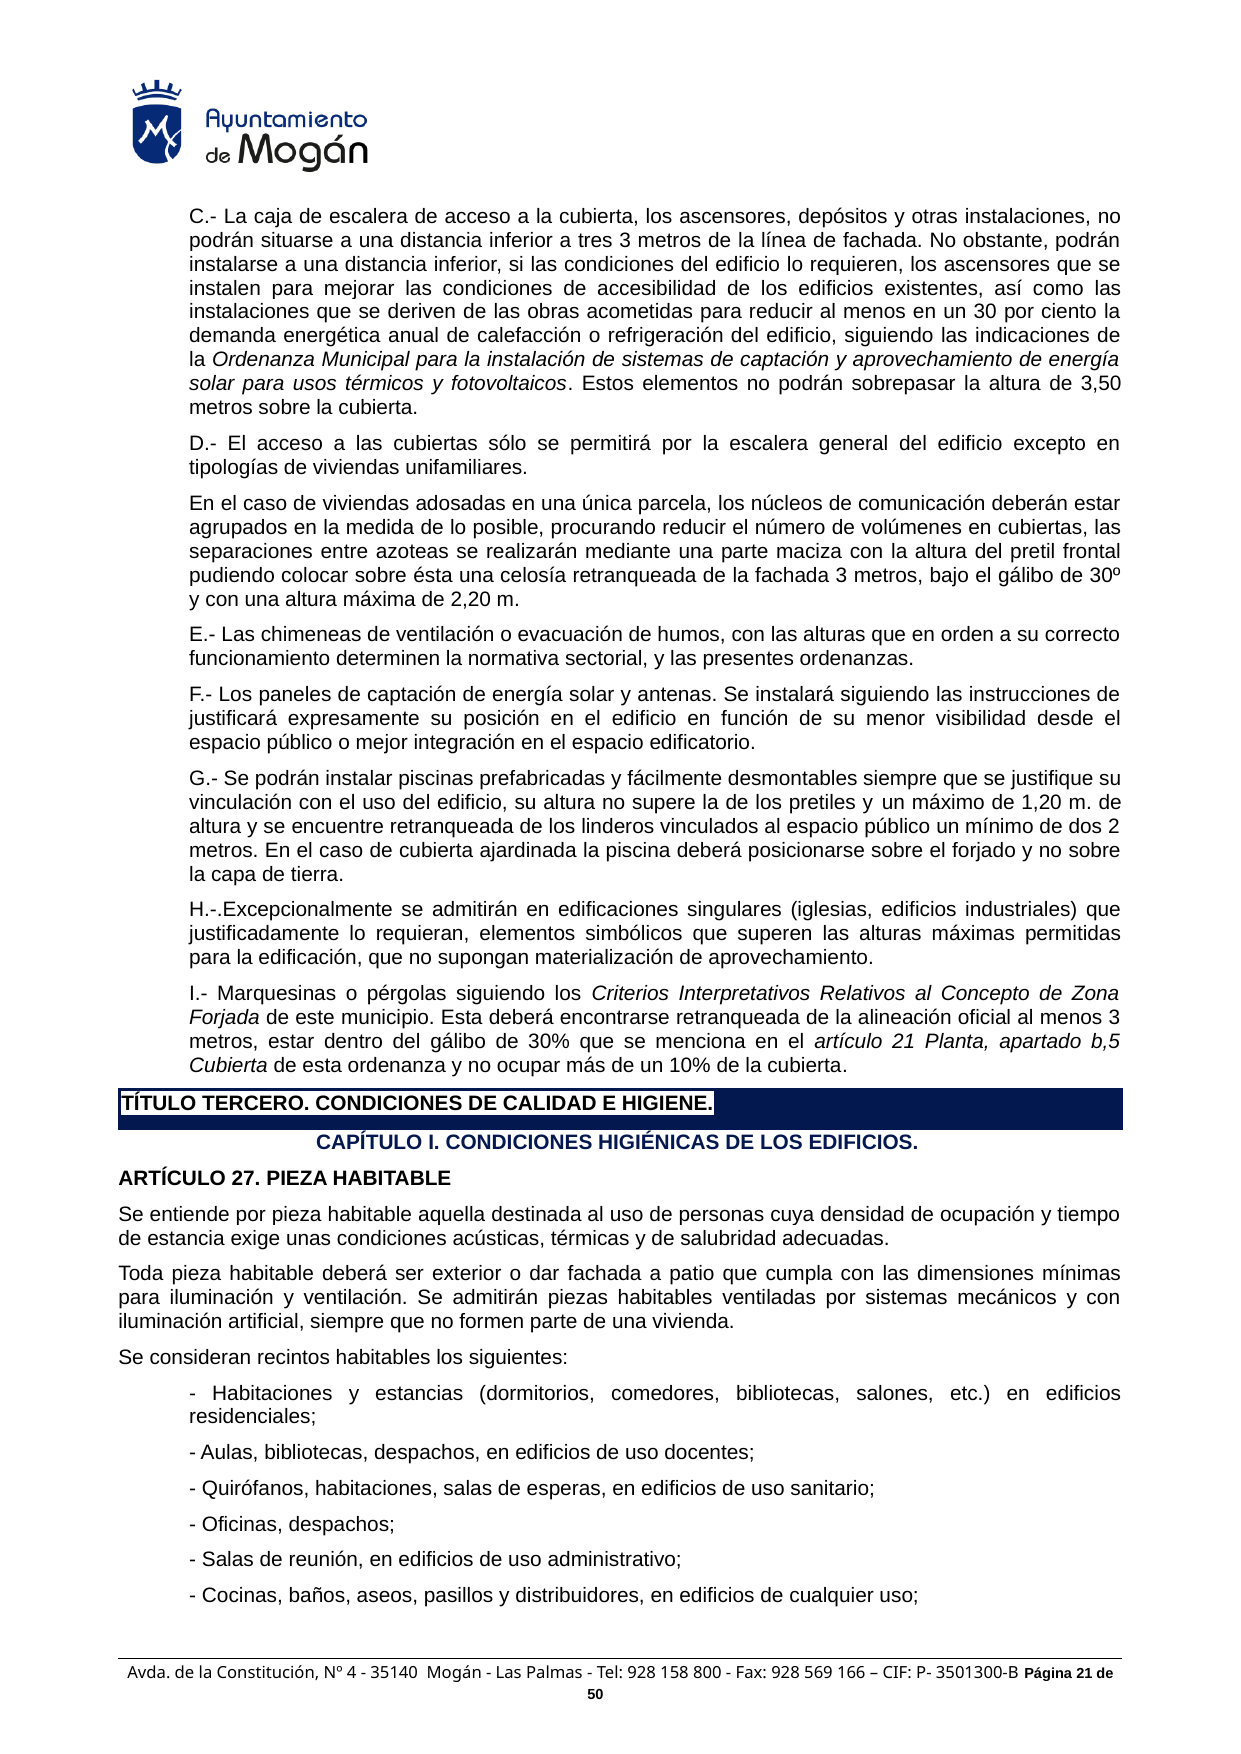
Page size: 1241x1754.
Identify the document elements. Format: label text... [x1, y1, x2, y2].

text - Cocinas, baños, aseos, pasillos y distribuidores, en edificios de cualquier uso; [189, 1583, 1122, 1607]
text I.- Marquesinas o pérgolas siguiendo los Criterios Interpretativos Relativos al Concepto de Zona Forjada de este municipio. Esta deberá encontrarse retranqueada de la alineación oficial al menos 3 metros, estar dentro del gálibo de 30% que se menciona en el artículo 21 Planta, apartado b,5 Cubierta de esta ordenanza y no ocupar más de un 10% de la cubierta. [189, 981, 1122, 1077]
text - Habitaciones y estancias (dormitorios, comedores, bibliotecas, salones, etc.) en edificios residenciales; [189, 1380, 1122, 1428]
text - Salas de reunión, en edificios de uso administrativo; [189, 1547, 1122, 1571]
text Se entiende por pieza habitable aquella destinada al uso de personas cuya densidad de ocupación y tiempo de estancia exige unas condiciones acústicas, térmicas y de salubridad adecuadas. [118, 1201, 1122, 1249]
text Se consideran recintos habitables los siguientes: [118, 1345, 1122, 1369]
text - Quirófanos, habitaciones, salas de esperas, en edificios de uso sanitario; [189, 1476, 1122, 1500]
text CAPÍTULO I. CONDICIONES HIGIÉNICAS DE LOS EDIFICIOS. [118, 1130, 1122, 1154]
text H.-.Excepcionalmente se admitirán en edificaciones singulares (iglesias, edificios industriales) que justificadamente lo requieran, elementos simbólicos que superen las alturas máximas permitidas para la edificación, que no supongan materialización de aprovechamiento. [189, 897, 1122, 969]
text En el caso de viviendas adosadas en una única parcela, los núcleos de comunicación deberán estar agrupados en la medida de lo posible, procurando reducir el número de volúmenes en cubiertas, las separaciones entre azoteas se realizarán mediante una parte maciza con la altura del pretil frontal pudiendo colocar sobre ésta una celosía retranqueada de la fachada 3 metros, bajo el gálibo de 30º y con una altura máxima de 2,20 m. [189, 491, 1122, 610]
picture [117, 58, 385, 190]
text Toda pieza habitable deberá ser exterior o dar fachada a patio que cumpla con las dimensiones mínimas para iluminación y ventilación. Se admitirán piezas habitables ventiladas por sistemas mecánicos y con iluminación artificial, siempre que no formen parte de una vivienda. [118, 1261, 1122, 1333]
text - Aulas, bibliotecas, despachos, en edificios de uso docentes; [189, 1440, 1122, 1464]
text E.- Las chimeneas de ventilación o evacuación de humos, con las alturas que en orden a su correcto funcionamiento determinen la normativa sectorial, y las presentes ordenanzas. [189, 622, 1122, 670]
text ARTÍCULO 27. PIEZA HABITABLE [118, 1166, 1122, 1189]
text C.- La caja de escalera de acceso a la cubierta, los ascensores, depósitos y otras instalaciones, no podrán situarse a una distancia inferior a tres 3 metros de la línea de fachada. No obstante, podrán instalarse a una distancia inferior, si las condiciones del edificio lo requieren, los ascensores que se instalen para mejorar las condiciones de accesibilidad de los edificios existentes, así como las instalaciones que se deriven de las obras acometidas para reducir al menos en un 30 por ciento la demanda energética anual de calefacción o refrigeración del edificio, siguiendo las indicaciones de la Ordenanza Municipal para la instalación de sistemas de captación y aprovechamiento de energía solar para usos térmicos y fotovoltaicos. Estos elementos no podrán sobrepasar la altura de 3,50 metros sobre la cubierta. [189, 203, 1122, 419]
text D.- El acceso a las cubiertas sólo se permitirá por la escalera general del edificio excepto en tipologías de viviendas unifamiliares. [189, 431, 1122, 479]
table_header TÍTULO TERCERO. CONDICIONES DE CALIDAD E HIGIENE. [118, 1088, 1123, 1130]
text G.- Se podrán instalar piscinas prefabricadas y fácilmente desmontables siempre que se justifique su vinculación con el uso del edificio, su altura no supere la de los pretiles y un máximo de 1,20 m. de altura y se encuentre retranqueada de los linderos vinculados al espacio público un mínimo de dos 2 metros. En el caso de cubierta ajardinada la piscina deberá posicionarse sobre el forjado y no sobre la capa de tierra. [189, 766, 1122, 885]
text F.- Los paneles de captación de energía solar y antenas. Se instalará siguiendo las instrucciones de justificará expresamente su posición en el edificio en función de su menor visibilidad desde el espacio público o mejor integración en el espacio edificatorio. [189, 682, 1122, 754]
text - Oficinas, despachos; [189, 1512, 1122, 1536]
